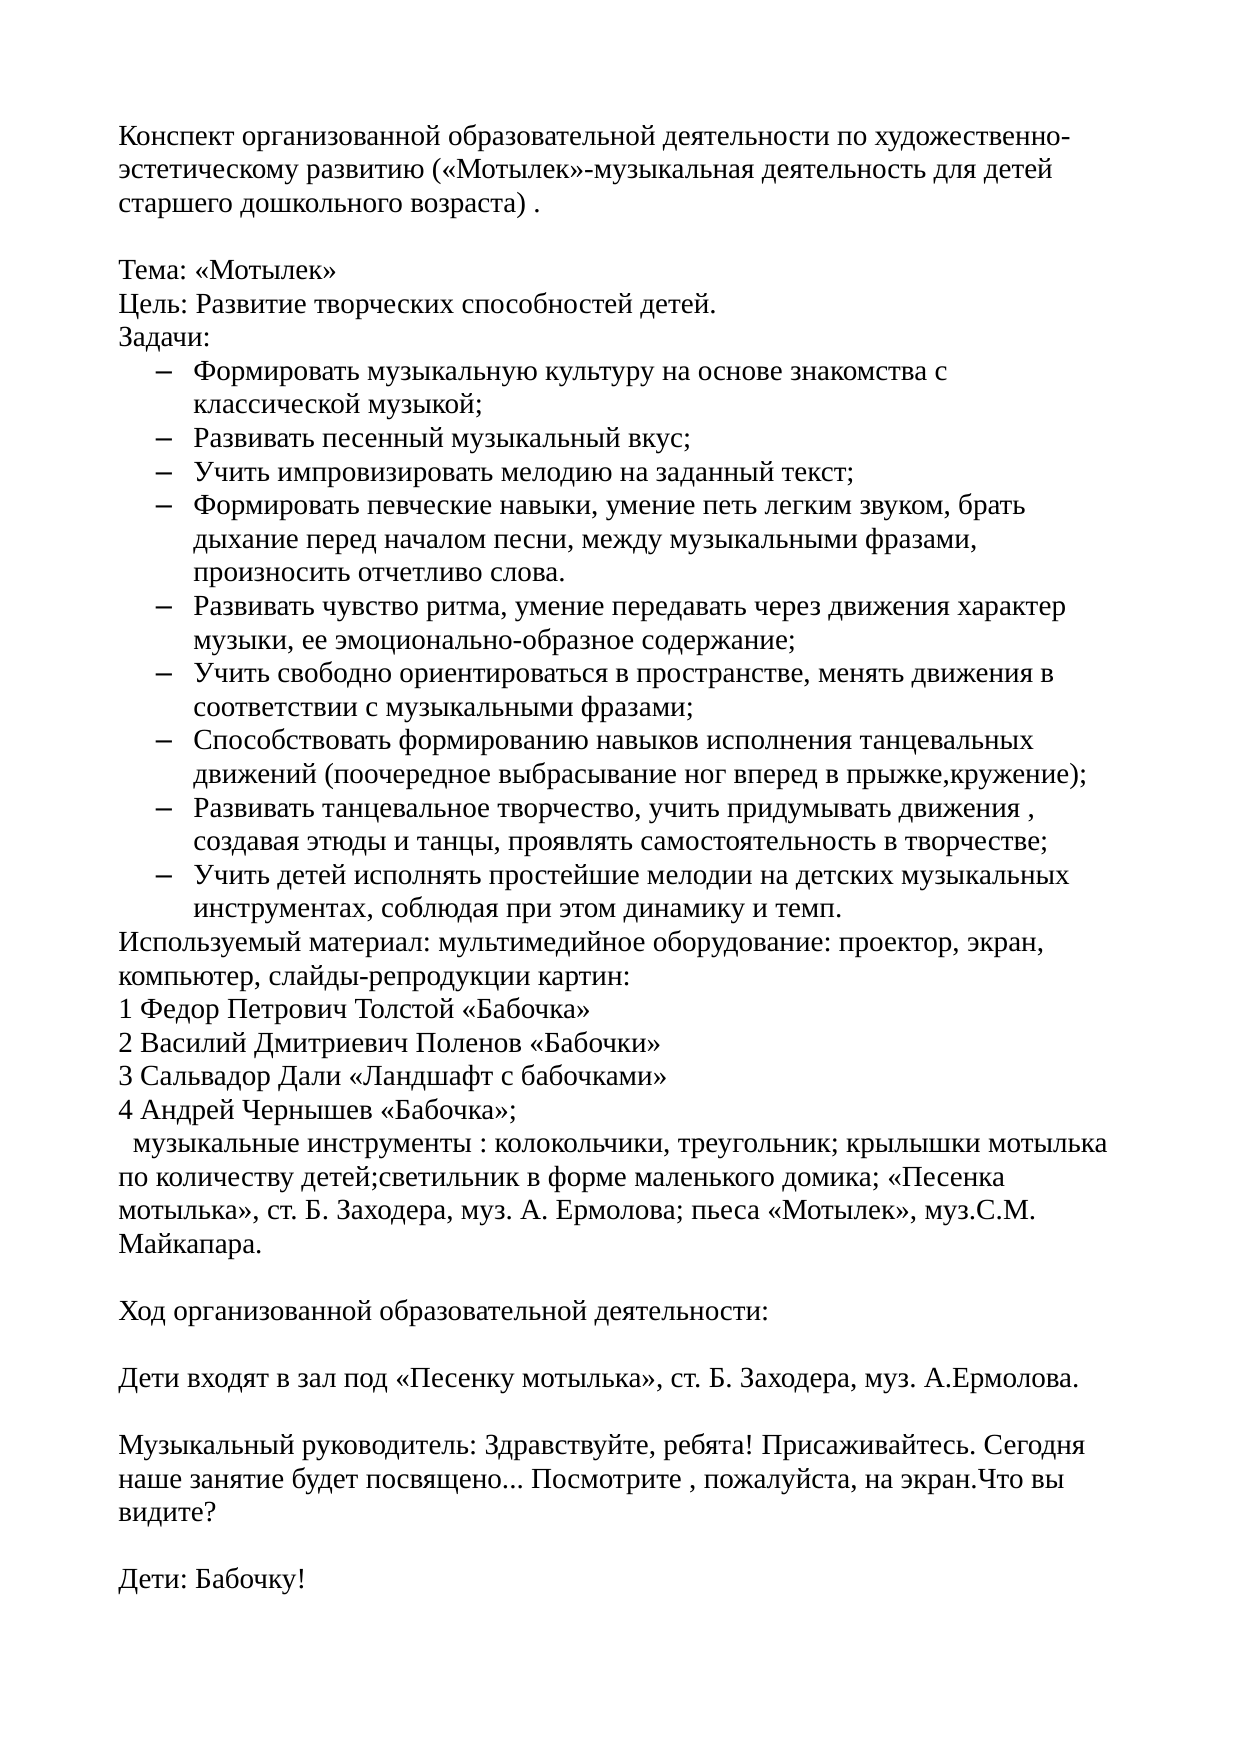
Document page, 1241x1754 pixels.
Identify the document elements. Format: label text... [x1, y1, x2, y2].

list Учить детей исполнять простейшие мелодии на детских музыкальных инструментах, соблюдая при этом динамику и темп. [156, 857, 1122, 924]
text музыкальные инструменты : колокольчики, треугольник; крылышки мотылька по количеству детей;светильник в форме маленького домика; «Песенка мотылька», ст. Б. Заходера, муз. А. Ермолова; пьеса «Мотылек», муз.С.М. Майкапара. [118, 1125, 1122, 1259]
text Конспект организованной образовательной деятельности по художественно-эстетическому развитию («Мотылек»-музыкальная деятельность для детей старшего дошкольного возраста) . [118, 118, 1122, 219]
list Развивать чувство ритма, умение передавать через движения характер музыки, ее эмоционально-образное содержание; [156, 588, 1122, 655]
text Цель: Развитие творческих способностей детей. [118, 286, 1122, 319]
list Формировать певческие навыки, умение петь легким звуком, брать дыхание перед началом песни, между музыкальными фразами, произносить отчетливо слова. [156, 487, 1122, 588]
text 1 Федор Петрович Толстой «Бабочка» [118, 991, 1122, 1025]
text Музыкальный руководитель: Здравствуйте, ребята! Присаживайтесь. Сегодня наше занятие будет посвящено... Посмотрите , пожалуйста, на экран.Что вы видите? [118, 1427, 1122, 1528]
text Тема: «Мотылек» [118, 252, 1122, 286]
list Учить свободно ориентироваться в пространстве, менять движения в соответствии с музыкальными фразами; [156, 655, 1122, 722]
list Формировать музыкальную культуру на основе знакомства с классической музыкой; [156, 353, 1122, 420]
text 2 Василий Дмитриевич Поленов «Бабочки» [118, 1025, 1122, 1058]
text 3 Сальвадор Дали «Ландшафт с бабочками» [118, 1058, 1122, 1092]
text Ход организованной образовательной деятельности: [118, 1293, 1122, 1327]
text Дети: Бабочку! [118, 1561, 1122, 1595]
text 4 Андрей Чернышев «Бабочка»; [118, 1092, 1122, 1125]
list Развивать песенный музыкальный вкус; [156, 420, 1122, 454]
text Дети входят в зал под «Песенку мотылька», ст. Б. Заходера, муз. А.Ермолова. [118, 1360, 1122, 1394]
list Учить импровизировать мелодию на заданный текст; [156, 454, 1122, 487]
text Задачи: [118, 319, 1122, 353]
list Способствовать формированию навыков исполнения танцевальных движений (поочередное выбрасывание ног вперед в прыжке,кружение); [156, 722, 1122, 790]
list Развивать танцевальное творчество, учить придумывать движения , создавая этюды и танцы, проявлять самостоятельность в творчестве; [156, 790, 1122, 857]
text Используемый материал: мультимедийное оборудование: проектор, экран, компьютер, слайды-репродукции картин: [118, 924, 1122, 991]
